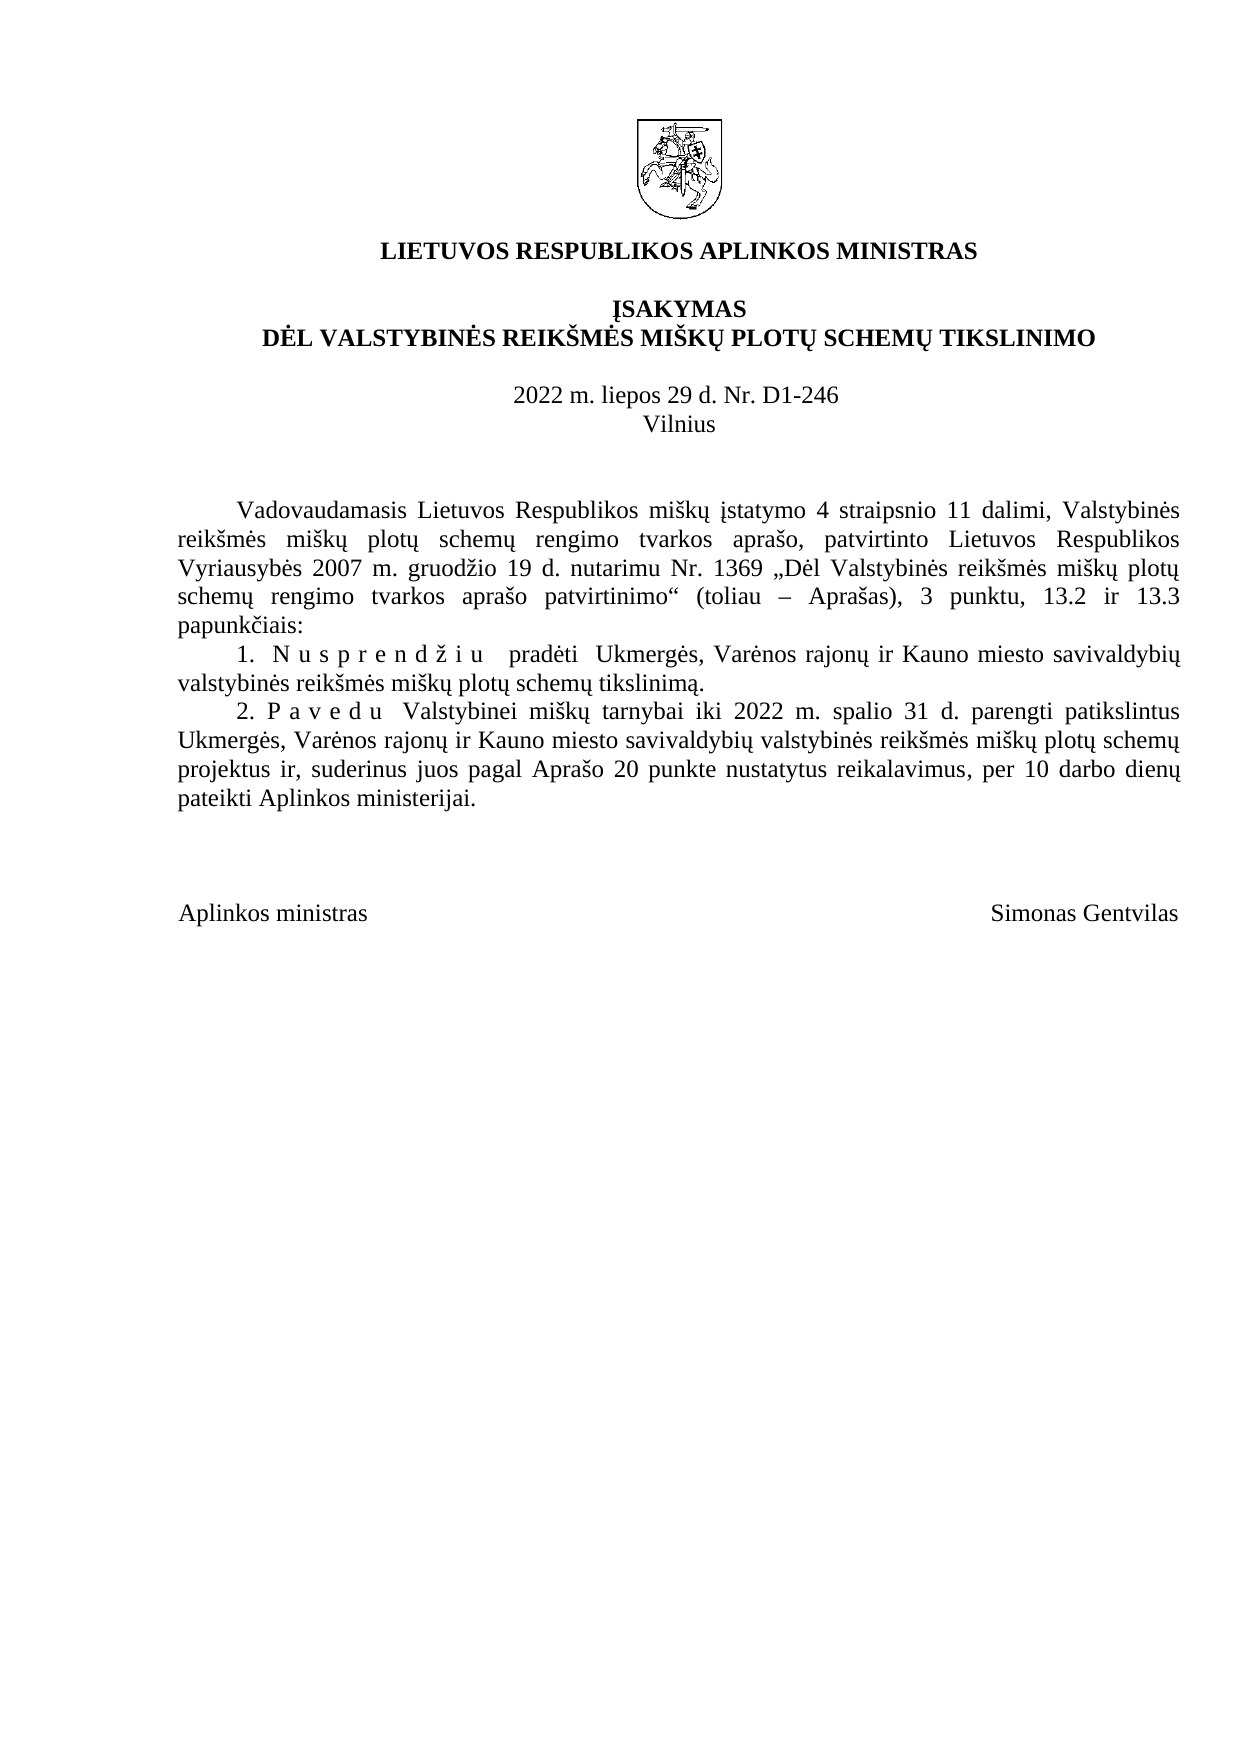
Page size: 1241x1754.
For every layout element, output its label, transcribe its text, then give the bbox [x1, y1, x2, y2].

text 2022 m. liepos 29 d. Nr. D1-246 [177, 380, 1181, 409]
text Vilnius [177, 409, 1181, 438]
text DĖL VALSTYBINĖS REIKŠMĖS MIŠKŲ PLOTŲ SCHEMŲ TIKSLINIMO [177, 323, 1181, 351]
text Vadovaudamasis Lietuvos Respublikos miškų įstatymo 4 straipsnio 11 dalimi, Valstybinės reikšmės miškų plotų schemų rengimo tvarkos aprašo, patvirtinto Lietuvos Respublikos Vyriausybės 2007 m. gruodžio 19 d. nutarimu Nr. 1369 „Dėl Valstybinės reikšmės miškų plotų schemų rengimo tvarkos aprašo patvirtinimo“ (toliau – Aprašas), 3 punktu, 13.2 ir 13.3 papunkčiais: [177, 495, 1181, 639]
subtitle 2. Pavedu Valstybinei miškų tarnybai iki 2022 m. spalio 31 d. parengti patikslintus Ukmergės, Varėnos rajonų ir Kauno miesto savivaldybių valstybinės reikšmės miškų plotų schemų projektus ir, suderinus juos pagal Aprašo 20 punkte nustatytus reikalavimus, per 10 darbo dienų pateikti Aplinkos ministerijai. [177, 696, 1181, 811]
text ĮSAKYMAS [177, 294, 1181, 323]
subtitle 1. Nusprendžiu pradėti Ukmergės, Varėnos rajonų ir Kauno miesto savivaldybių valstybinės reikšmės miškų plotų schemų tikslinimą. [177, 639, 1181, 696]
text LIETUVOS RESPUBLIKOS APLINKOS MINISTRAS [177, 236, 1181, 265]
text Aplinkos ministras Simonas Gentvilas [178, 898, 1181, 926]
